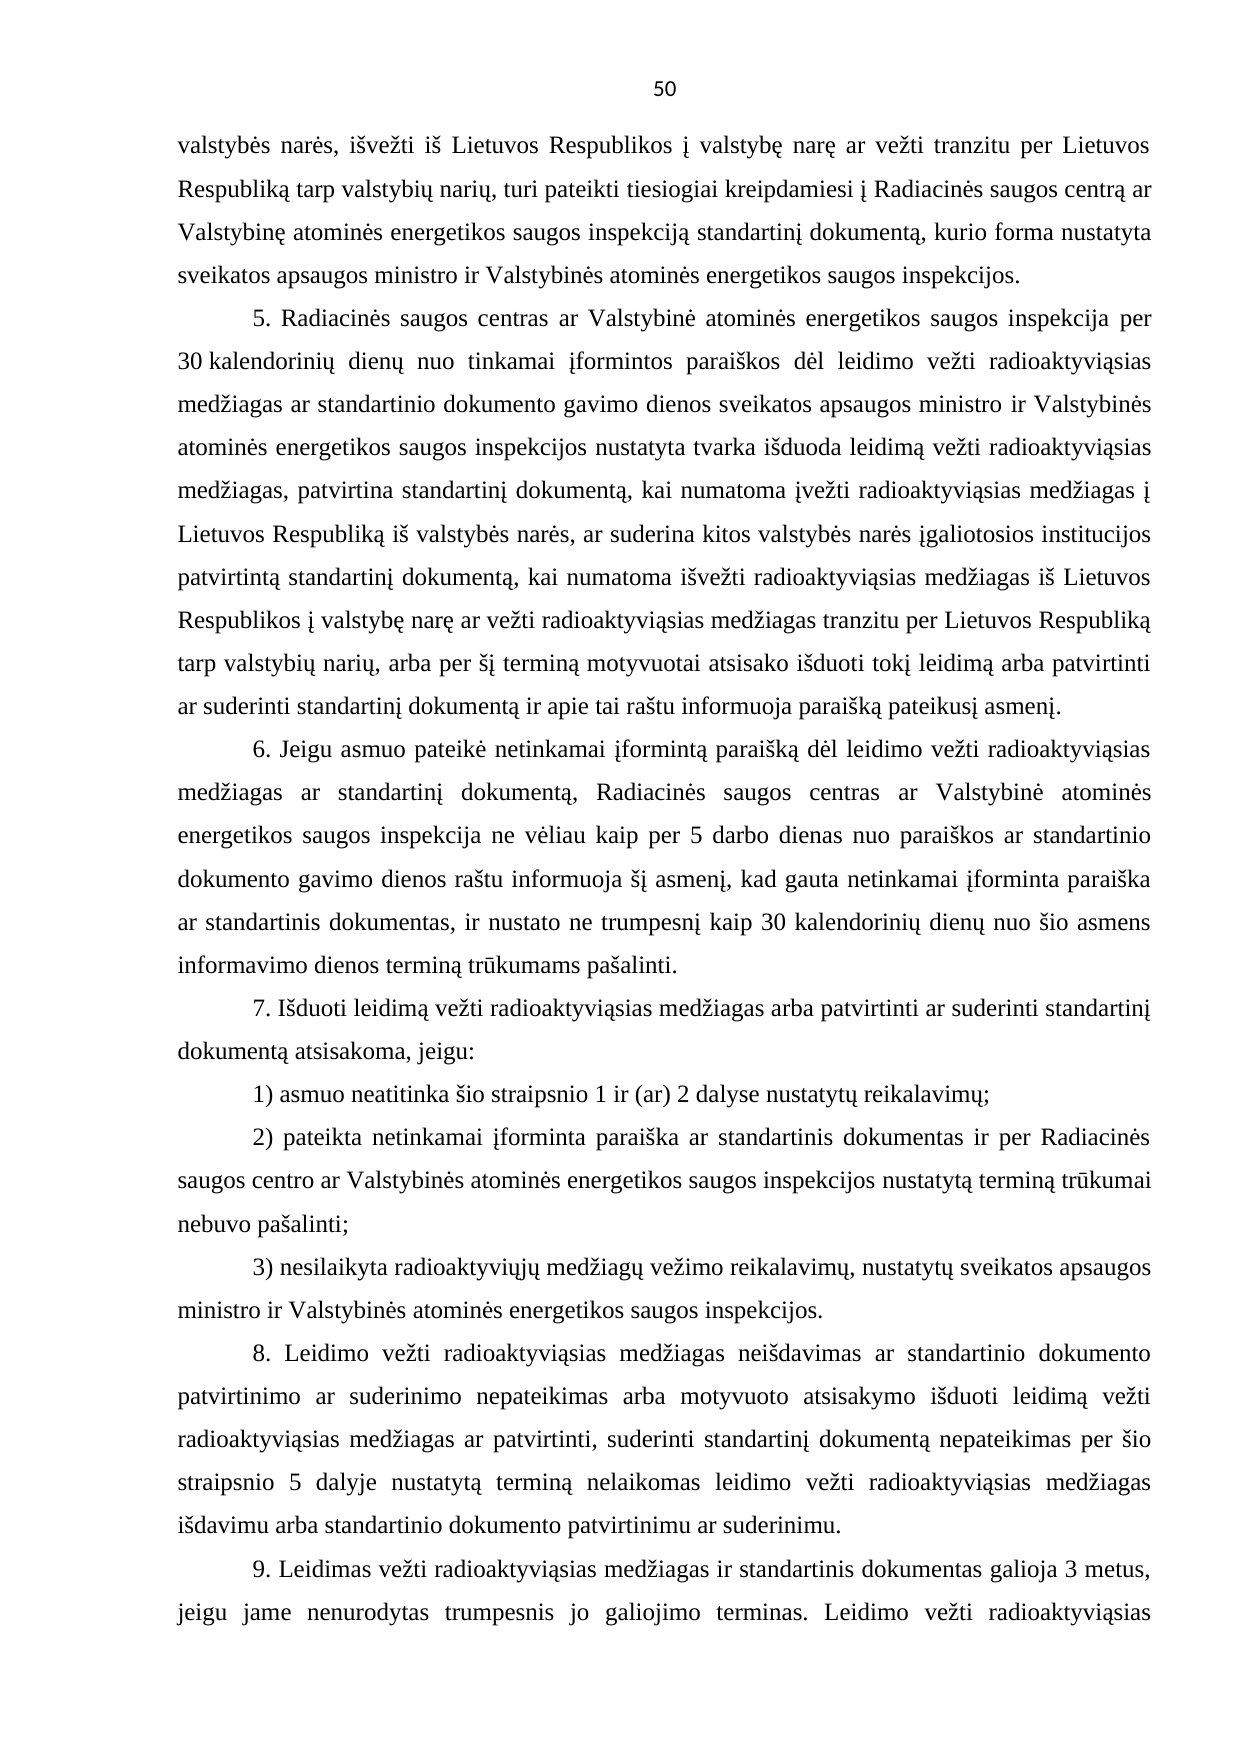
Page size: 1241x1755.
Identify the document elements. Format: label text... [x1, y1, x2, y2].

text 5. Radiacinės saugos centras ar Valstybinė atominės energetikos saugos inspekcija per 30 kalendorinių dienų nuo tinkamai įformintos paraiškos dėl leidimo vežti radioaktyviąsias medžiagas ar standartinio dokumento gavimo dienos sveikatos apsaugos ministro ir Valstybinės atominės energetikos saugos inspekcijos nustatyta tvarka išduoda leidimą vežti radioaktyviąsias medžiagas, patvirtina standartinį dokumentą, kai numatoma įvežti radioaktyviąsias medžiagas į Lietuvos Respubliką iš valstybės narės, ar suderina kitos valstybės narės įgaliotosios institucijos patvirtintą standartinį dokumentą, kai numatoma išvežti radioaktyviąsias medžiagas iš Lietuvos Respublikos į valstybę narę ar vežti radioaktyviąsias medžiagas tranzitu per Lietuvos Respubliką tarp valstybių narių, arba per šį terminą motyvuotai atsisako išduoti tokį leidimą arba patvirtinti ar suderinti standartinį dokumentą ir apie tai raštu informuoja paraišką pateikusį asmenį. [177, 303, 1152, 720]
text 3) nesilaikyta radioaktyviųjų medžiagų vežimo reikalavimų, nustatytų sveikatos apsaugos ministro ir Valstybinės atominės energetikos saugos inspekcijos. [177, 1252, 1152, 1324]
text 1) asmuo neatitinka šio straipsnio 1 ir (ar) 2 dalyse nustatytų reikalavimų; [177, 1079, 1152, 1108]
text 2) pateikta netinkamai įforminta paraiška ar standartinis dokumentas ir per Radiacinės saugos centro ar Valstybinės atominės energetikos saugos inspekcijos nustatytą terminą trūkumai nebuvo pašalinti; [177, 1122, 1152, 1237]
text 9. Leidimas vežti radioaktyviąsias medžiagas ir standartinis dokumentas galioja 3 metus, jeigu jame nenurodytas trumpesnis jo galiojimo terminas. Leidimo vežti radioaktyviąsias [177, 1554, 1152, 1626]
text valstybės narės, išvežti iš Lietuvos Respublikos į valstybę narę ar vežti tranzitu per Lietuvos Respubliką tarp valstybių narių, turi pateikti tiesiogiai kreipdamiesi į Radiacinės saugos centrą ar Valstybinę atominės energetikos saugos inspekciją standartinį dokumentą, kurio forma nustatyta sveikatos apsaugos ministro ir Valstybinės atominės energetikos saugos inspekcijos. [177, 131, 1152, 289]
text 8. Leidimo vežti radioaktyviąsias medžiagas neišdavimas ar standartinio dokumento patvirtinimo ar suderinimo nepateikimas arba motyvuoto atsisakymo išduoti leidimą vežti radioaktyviąsias medžiagas ar patvirtinti, suderinti standartinį dokumentą nepateikimas per šio straipsnio 5 dalyje nustatytą terminą nelaikomas leidimo vežti radioaktyviąsias medžiagas išdavimu arba standartinio dokumento patvirtinimu ar suderinimu. [177, 1338, 1152, 1539]
text 7. Išduoti leidimą vežti radioaktyviąsias medžiagas arba patvirtinti ar suderinti standartinį dokumentą atsisakoma, jeigu: [177, 993, 1152, 1065]
text 6. Jeigu asmuo pateikė netinkamai įformintą paraišką dėl leidimo vežti radioaktyviąsias medžiagas ar standartinį dokumentą, Radiacinės saugos centras ar Valstybinė atominės energetikos saugos inspekcija ne vėliau kaip per 5 darbo dienas nuo paraiškos ar standartinio dokumento gavimo dienos raštu informuoja šį asmenį, kad gauta netinkamai įforminta paraiška ar standartinis dokumentas, ir nustato ne trumpesnį kaip 30 kalendorinių dienų nuo šio asmens informavimo dienos terminą trūkumams pašalinti. [177, 734, 1152, 979]
